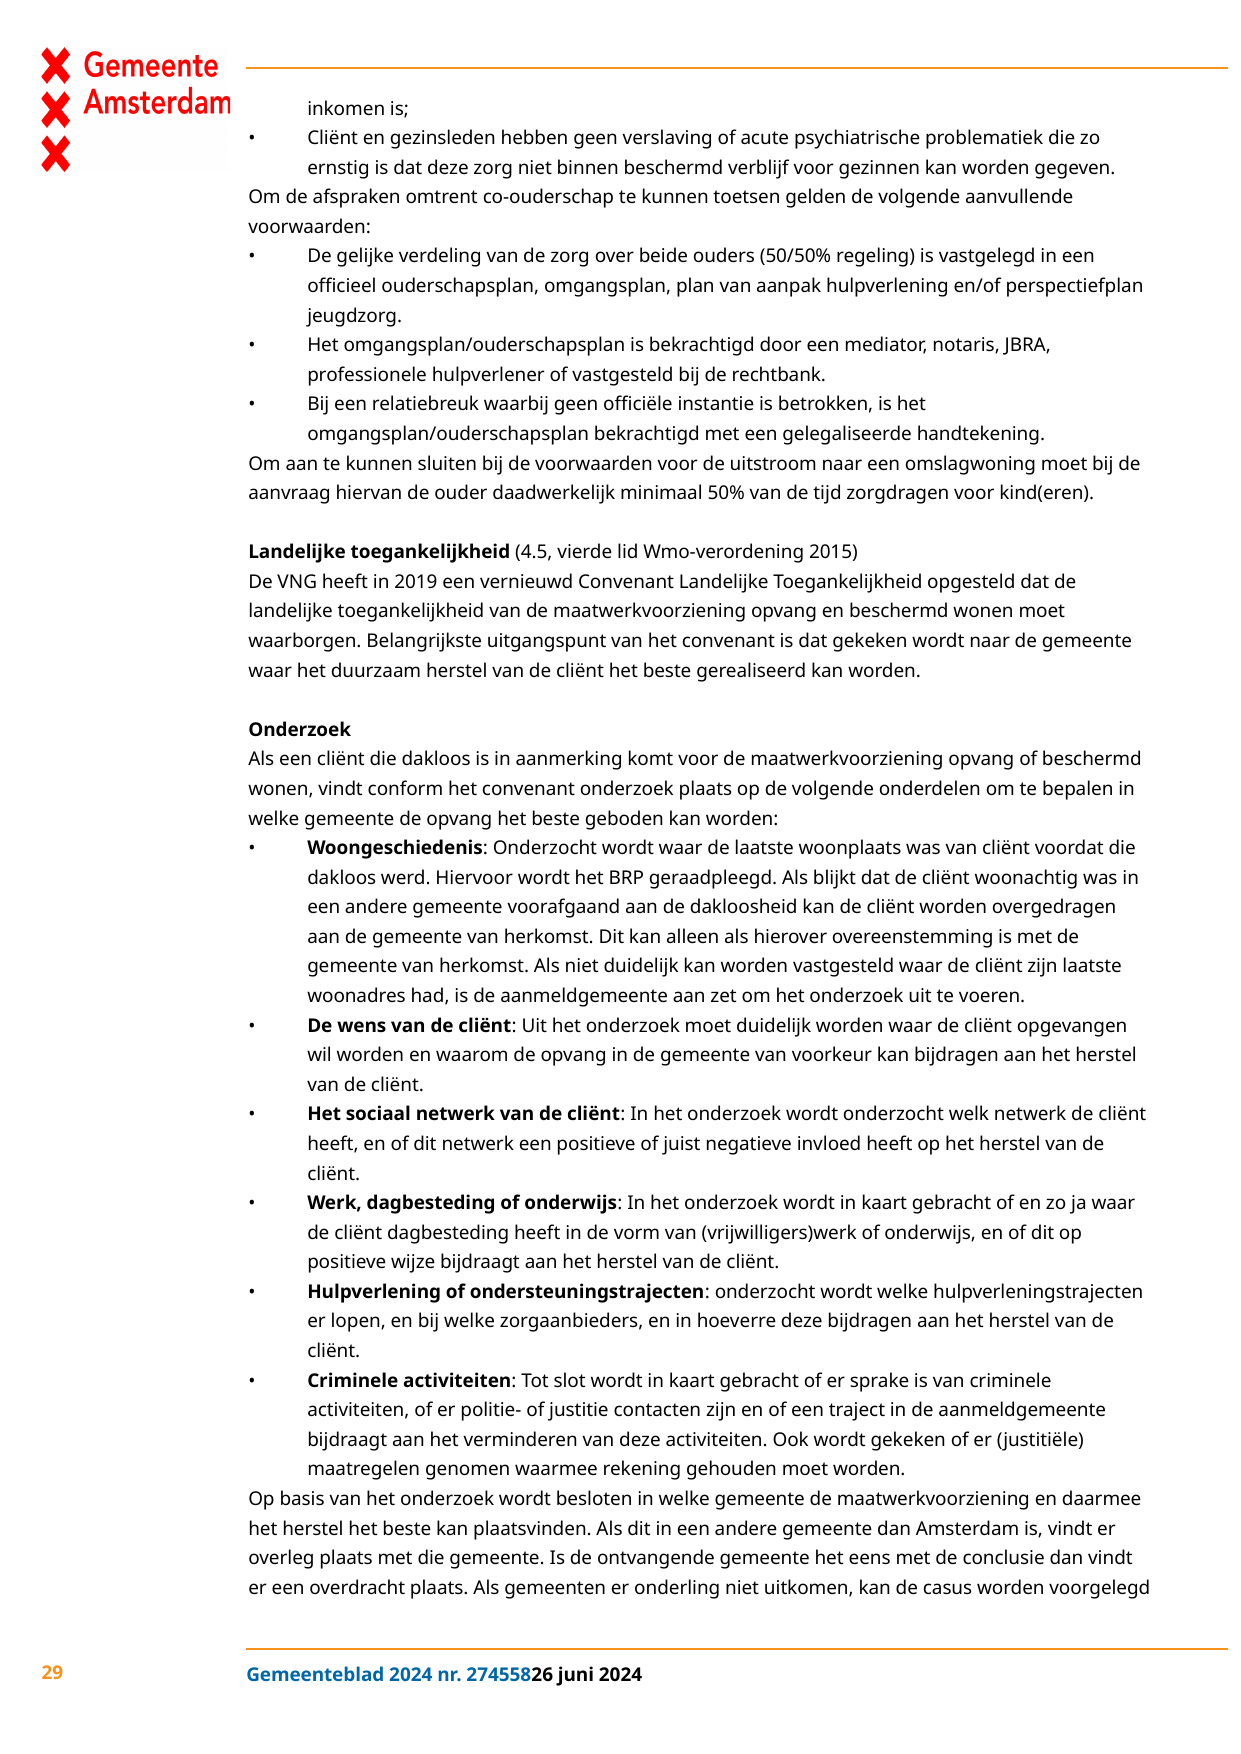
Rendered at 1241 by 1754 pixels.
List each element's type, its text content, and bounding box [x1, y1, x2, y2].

list Het sociaal netwerk van de cliënt: In het onderzoek wordt onderzocht welk netwerk de cliënt heeft, en of dit netwerk een positieve of juist negatieve invloed heeft op het herstel van de cliënt. [248, 1101, 1152, 1186]
list Criminele activiteiten: Tot slot wordt in kaart gebracht of er sprake is van criminele activiteiten, of er politie- of justitie contacten zijn en of een traject in de aanmeldgemeente bijdraagt aan het verminderen van deze activiteiten. Ook wordt gekeken of er (justitiële) maatregelen genomen waarmee rekening gehouden moet worden. [248, 1367, 1152, 1481]
list Cliënt en gezinsleden hebben geen verslaving of acute psychiatrische problematiek die zo ernstig is dat deze zorg niet binnen beschermd verblijf voor gezinnen kan worden gegeven. [248, 124, 1152, 180]
text Om de afspraken omtrent co-ouderschap te kunnen toetsen gelden de volgende aanvullende voorwaarden: [248, 183, 1152, 239]
text Als een cliënt die dakloos is in aanmerking komt voor de maatwerkvoorziening opvang of beschermd wonen, vindt conform het convenant onderzoek plaats op de volgende onderdelen om te bepalen in welke gemeente de opvang het beste geboden kan worden: [248, 746, 1152, 831]
text Op basis van het onderzoek wordt besloten in welke gemeente de maatwerkvoorziening en daarmee het herstel het beste kan plaatsvinden. Als dit in een andere gemeente dan Amsterdam is, vindt er overleg plaats met die gemeente. Is de ontvangende gemeente het eens met de conclusie dan vindt er een overdracht plaats. Als gemeenten er onderling niet uitkomen, kan de casus worden voorgelegd [248, 1485, 1152, 1600]
text Onderzoek [248, 716, 1152, 742]
picture [41, 47, 231, 172]
list Bij een relatiebreuk waarbij geen officiële instantie is betrokken, is het omgangsplan/ouderschapsplan bekrachtigd met een gelegaliseerde handtekening. [248, 391, 1152, 446]
text De VNG heeft in 2019 een vernieuwd Convenant Landelijke Toegankelijkheid opgesteld dat de landelijke toegankelijkheid van de maatwerkvoorziening opvang en beschermd wonen moet waarborgen. Belangrijkste uitgangspunt van het convenant is dat gekeken wordt naar de gemeente waar het duurzaam herstel van de cliënt het beste gerealiseerd kan worden. [248, 568, 1152, 683]
list inkomen is; [248, 95, 1152, 121]
list Woongeschiedenis: Onderzocht wordt waar de laatste woonplaats was van cliënt voordat die dakloos werd. Hiervoor wordt het BRP geraadpleegd. Als blijkt dat de cliënt woonachtig was in een andere gemeente voorafgaand aan de dakloosheid kan de cliënt worden overgedragen aan de gemeente van herkomst. Dit kan alleen als hierover overeenstemming is met de gemeente van herkomst. Als niet duidelijk kan worden vastgesteld waar de cliënt zijn laatste woonadres had, is de aanmeldgemeente aan zet om het onderzoek uit te voeren. [248, 834, 1152, 1008]
list Hulpverlening of ondersteuningstrajecten: onderzocht wordt welke hulpverleningstrajecten er lopen, en bij welke zorgaanbieders, en in hoeverre deze bijdragen aan het herstel van de cliënt. [248, 1278, 1152, 1363]
list De wens van de cliënt: Uit het onderzoek moet duidelijk worden waar de cliënt opgevangen wil worden en waarom de opvang in de gemeente van voorkeur kan bijdragen aan het herstel van de cliënt. [248, 1012, 1152, 1097]
list Werk, dagbesteding of onderwijs: In het onderzoek wordt in kaart gebracht of en zo ja waar de cliënt dagbesteding heeft in de vorm van (vrijwilligers)werk of onderwijs, en of dit op positieve wijze bijdraagt aan het herstel van de cliënt. [248, 1189, 1152, 1274]
list De gelijke verdeling van de zorg over beide ouders (50/50% regeling) is vastgelegd in een officieel ouderschapsplan, omgangsplan, plan van aanpak hulpverlening en/of perspectiefplan jeugdzorg. [248, 243, 1152, 328]
text Om aan te kunnen sluiten bij de voorwaarden voor de uitstroom naar een omslagwoning moet bij de aanvraag hiervan de ouder daadwerkelijk minimaal 50% van de tijd zorgdragen voor kind(eren). [248, 450, 1152, 505]
list Het omgangsplan/ouderschapsplan is bekrachtigd door een mediator, notaris, JBRA, professionele hulpverlener of vastgesteld bij de rechtbank. [248, 331, 1152, 387]
text Landelijke toegankelijkheid (4.5, vierde lid Wmo-verordening 2015) [248, 538, 1152, 564]
